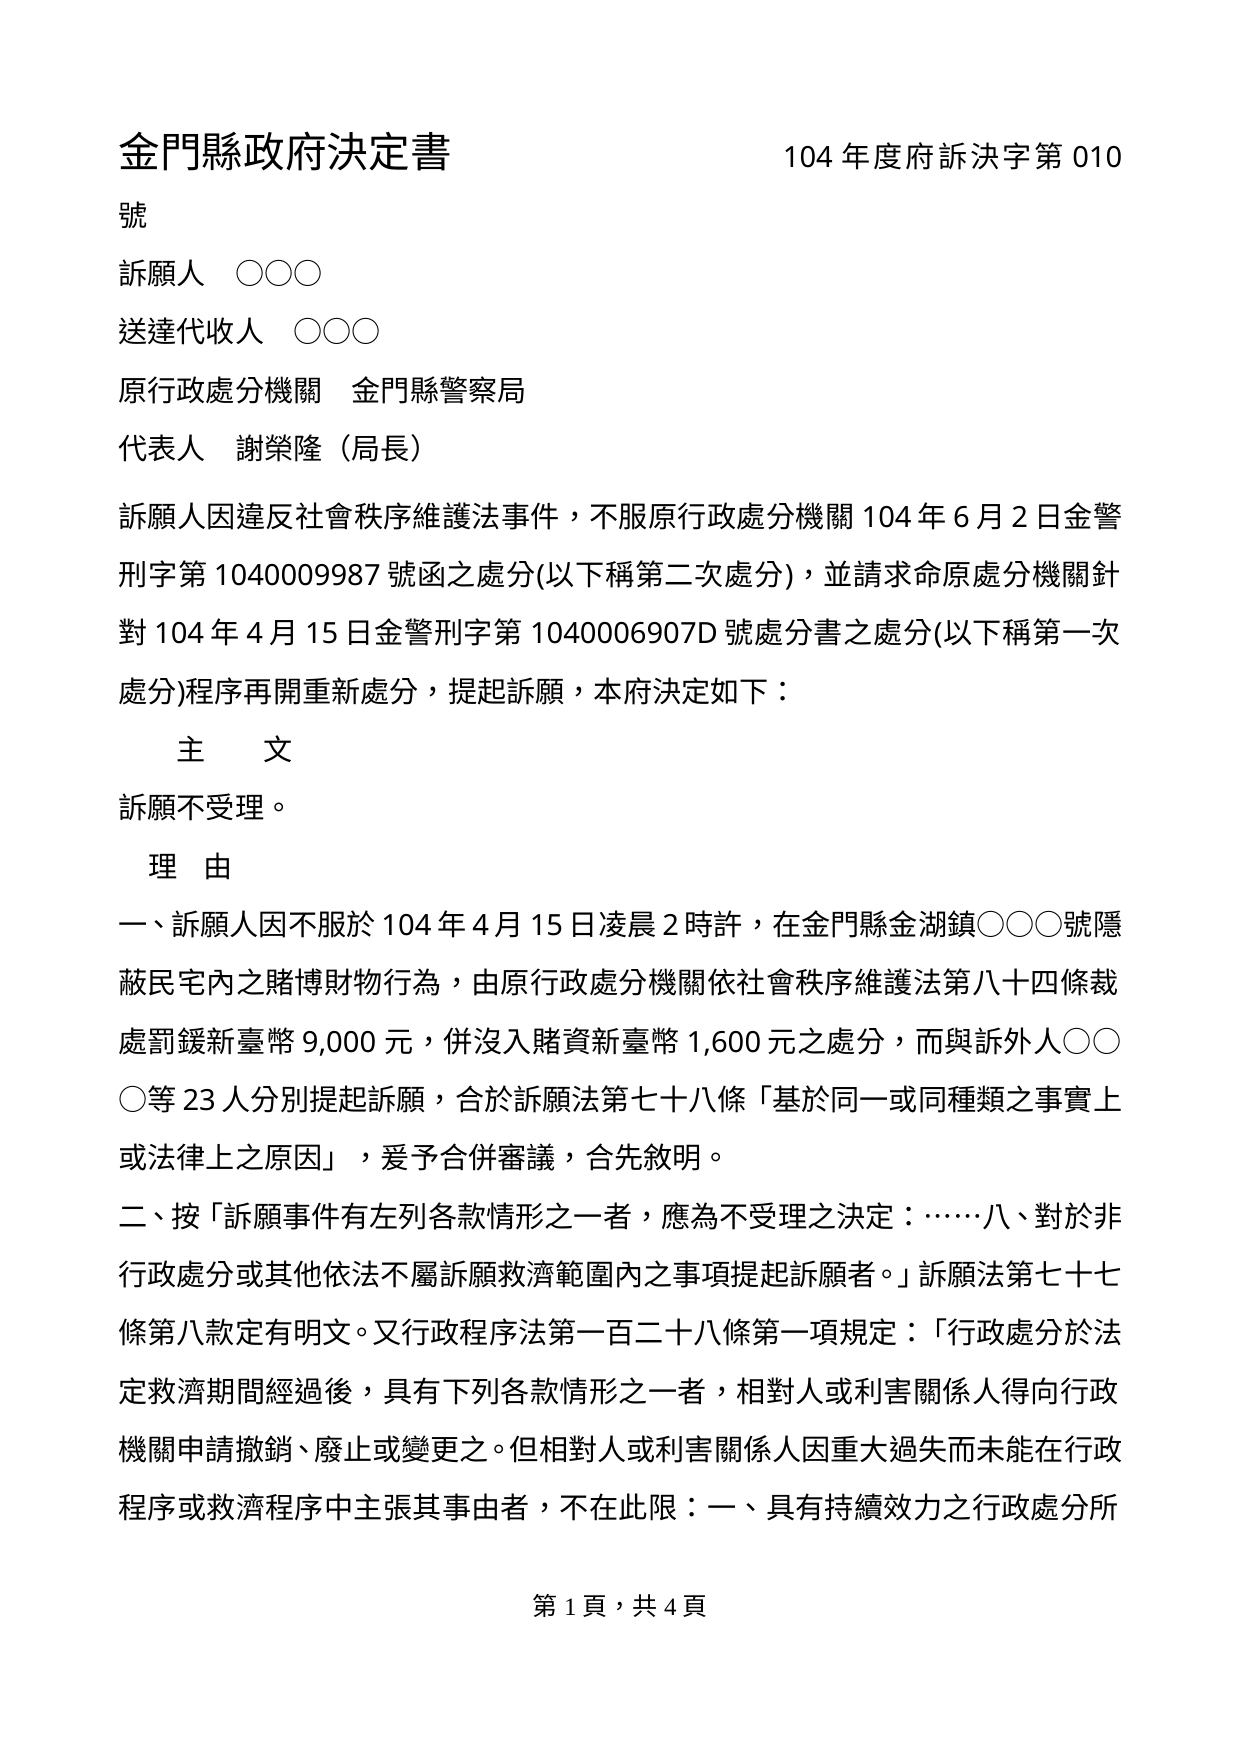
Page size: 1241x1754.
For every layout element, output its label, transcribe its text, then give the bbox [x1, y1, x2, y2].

text 訴願人因違反社會秩序維護法事件，不服原行政處分機關104年6月2日金警刑字第1040009987號函之處分(以下稱第二次處分)，並請求命原處分機關針對104年4月15日金警刑字第1040006907D號處分書之處分(以下稱第一次處分)程序再開重新處分，提起訴願，本府決定如下： [118, 481, 1122, 714]
text 二、按「訴願事件有左列各款情形之一者，應為不受理之決定：……八、對於非行政處分或其他依法不屬訴願救濟範圍內之事項提起訴願者。」訴願法第七十七條第八款定有明文。又行政程序法第一百二十八條第一項規定：「行政處分於法定救濟期間經過後，具有下列各款情形之一者，相對人或利害關係人得向行政機關申請撤銷、廢止或變更之。但相對人或利害關係人因重大過失而未能在行政程序或救濟程序中主張其事由者，不在此限：一、具有持續效力之行政處分所依據之事實事後發生有利於相對人或利害關係人之變更者。二、發生新事實或發現新證據者，但以如經斟酌可受較有利益之處分者為限。三、其他具有相當於行政訴訟法所定再審事由且足以影響行政處分者。」。行政訴訟法第二百七十三條第一項復規定：「有下列各款情形之一者，得以再審之訴對於確定終局判決聲明不服。但當事人已依上訴主張其事由或知其事由而不為主張者，不在此限：一、適用法規顯有錯誤。……」另社會秩序維護法第八十四條規定：「於非公共場所或非公眾得出入之職業賭博場所，賭博財物者，處新臺幣九千元以下罰鍰。」 [118, 1181, 1122, 1531]
text 理 由 [118, 831, 1122, 889]
text 代表人 謝榮隆（局長） [118, 413, 1122, 471]
text 原行政處分機關 金門縣警察局 [118, 354, 1122, 413]
text 主 文 [168, 714, 1122, 772]
text 訴願不受理。 [118, 772, 1122, 831]
text 送達代收人 ○○○ [118, 296, 1122, 354]
text 一、訴願人因不服於104年4月15日凌晨2時許，在金門縣金湖鎮○○○號隱蔽民宅內之賭博財物行為，由原行政處分機關依社會秩序維護法第八十四條裁處罰鍰新臺幣9,000 元，併沒入賭資新臺幣1,600元之處分，而與訴外人○○○等23人分別提起訴願，合於訴願法第七十八條「基於同一或同種類之事實上或法律上之原因」，爰予合併審議，合先敘明。 [118, 889, 1122, 1181]
text 訴願人 ○○○ [118, 238, 1122, 296]
text 金門縣政府決定書 104年度府訴決字第010號 [118, 121, 1122, 238]
